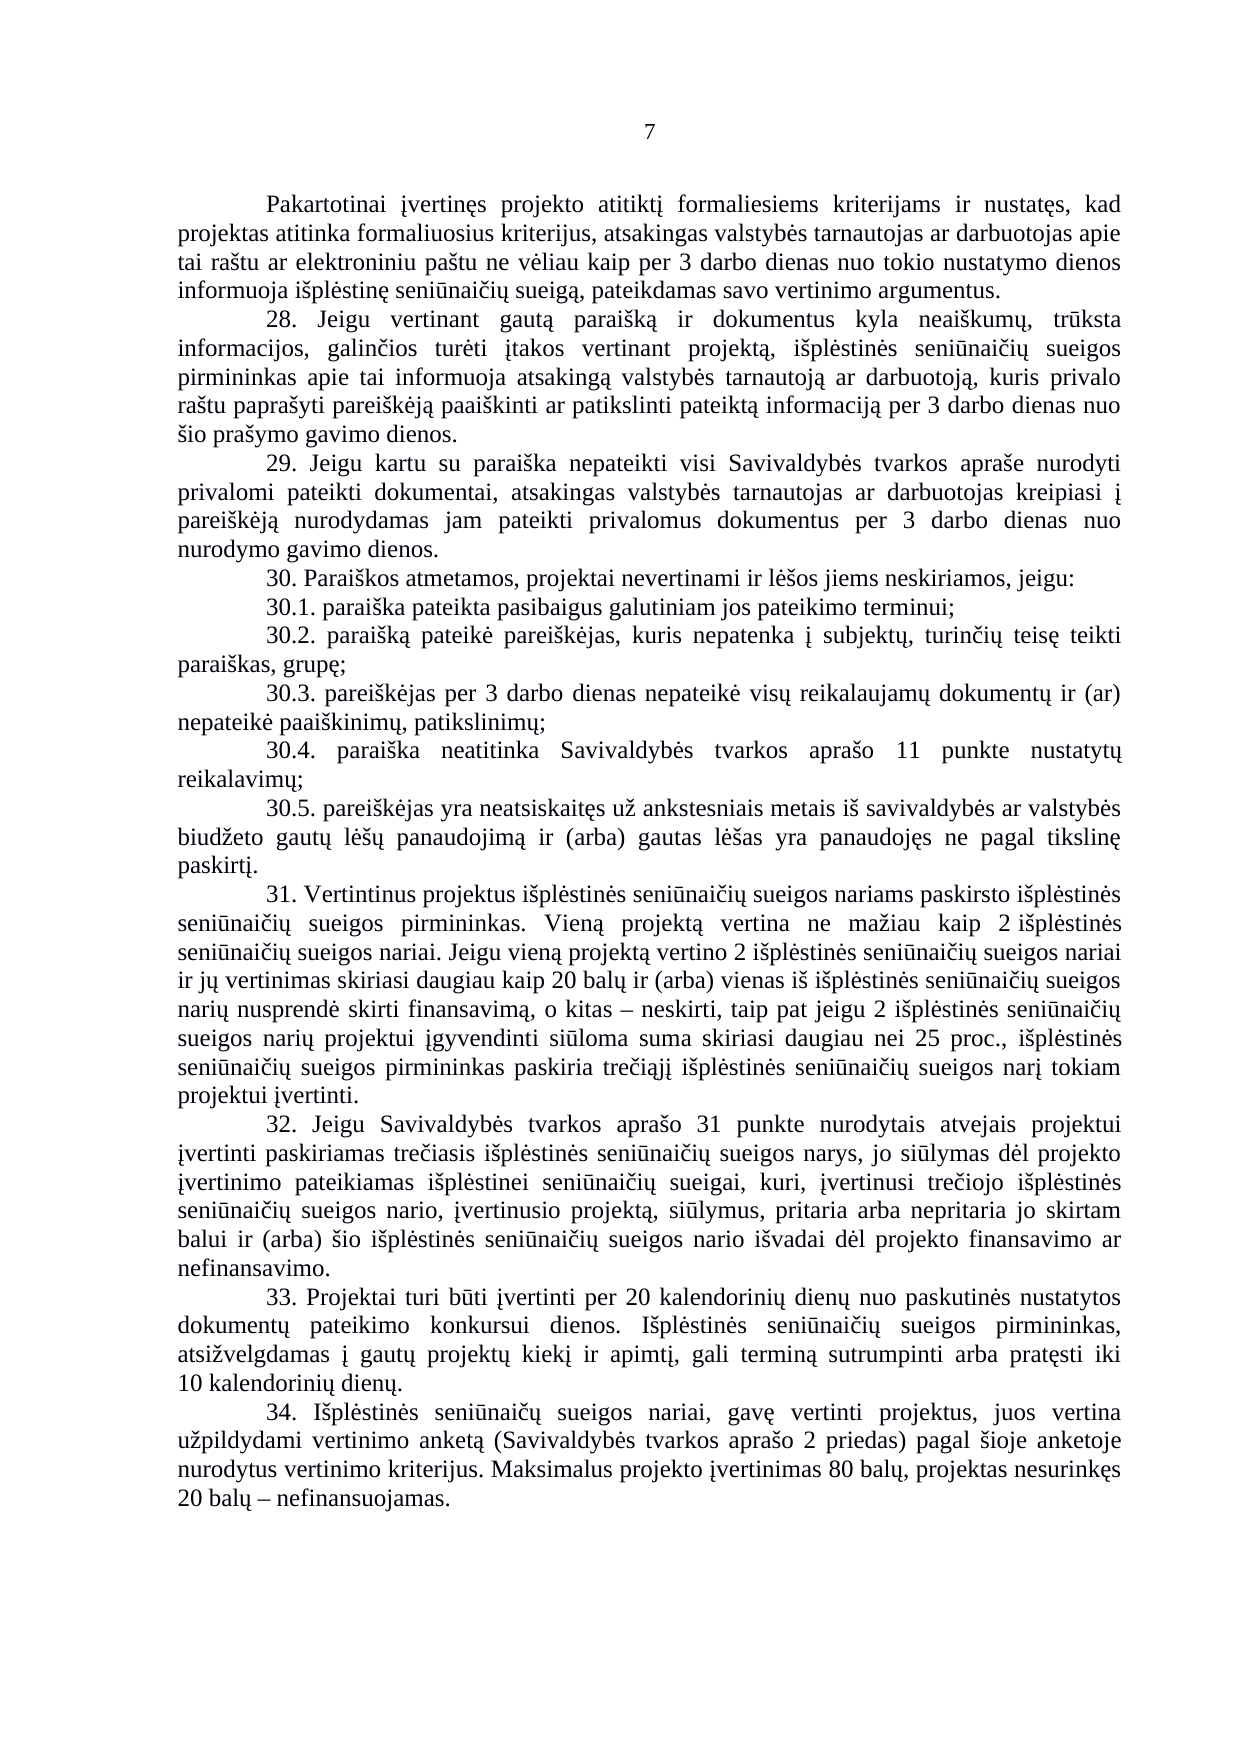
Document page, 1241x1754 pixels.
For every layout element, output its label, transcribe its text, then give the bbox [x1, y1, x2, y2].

text 30. Paraiškos atmetamos, projektai nevertinami ir lėšos jiems neskiriamos, jeigu: [177, 563, 1122, 592]
text 33. Projektai turi būti įvertinti per 20 kalendorinių dienų nuo paskutinės nustatytos dokumentų pateikimo konkursui dienos. Išplėstinės seniūnaičių sueigos pirmininkas, atsižvelgdamas į gautų projektų kiekį ir apimtį, gali terminą sutrumpinti arba pratęsti iki 10 kalendorinių dienų. [177, 1282, 1122, 1397]
text 29. Jeigu kartu su paraiška nepateikti visi Savivaldybės tvarkos apraše nurodyti privalomi pateikti dokumentai, atsakingas valstybės tarnautojas ar darbuotojas kreipiasi į pareiškėją nurodydamas jam pateikti privalomus dokumentus per 3 darbo dienas nuo nurodymo gavimo dienos. [177, 448, 1122, 563]
text 32. Jeigu Savivaldybės tvarkos aprašo 31 punkte nurodytais atvejais projektui įvertinti paskiriamas trečiasis išplėstinės seniūnaičių sueigos narys, jo siūlymas dėl projekto įvertinimo pateikiamas išplėstinei seniūnaičių sueigai, kuri, įvertinusi trečiojo išplėstinės seniūnaičių sueigos nario, įvertinusio projektą, siūlymus, pritaria arba nepritaria jo skirtam balui ir (arba) šio išplėstinės seniūnaičių sueigos nario išvadai dėl projekto finansavimo ar nefinansavimo. [177, 1109, 1122, 1282]
text 30.1. paraiška pateikta pasibaigus galutiniam jos pateikimo terminui; [177, 592, 1122, 621]
text 30.2. paraišką pateikė pareiškėjas, kuris nepatenka į subjektų, turinčių teisę teikti paraiškas, grupę; [177, 621, 1122, 678]
text 28. Jeigu vertinant gautą paraišką ir dokumentus kyla neaiškumų, trūksta informacijos, galinčios turėti įtakos vertinant projektą, išplėstinės seniūnaičių sueigos pirmininkas apie tai informuoja atsakingą valstybės tarnautoją ar darbuotoją, kuris privalo raštu paprašyti pareiškėją paaiškinti ar patikslinti pateiktą informaciją per 3 darbo dienas nuo šio prašymo gavimo dienos. [177, 304, 1122, 448]
text 31. Vertintinus projektus išplėstinės seniūnaičių sueigos nariams paskirsto išplėstinės seniūnaičių sueigos pirmininkas. Vieną projektą vertina ne mažiau kaip 2 išplėstinės seniūnaičių sueigos nariai. Jeigu vieną projektą vertino 2 išplėstinės seniūnaičių sueigos nariai ir jų vertinimas skiriasi daugiau kaip 20 balų ir (arba) vienas iš išplėstinės seniūnaičių sueigos narių nusprendė skirti finansavimą, o kitas – neskirti, taip pat jeigu 2 išplėstinės seniūnaičių sueigos narių projektui įgyvendinti siūloma suma skiriasi daugiau nei 25 proc., išplėstinės seniūnaičių sueigos pirmininkas paskiria trečiąjį išplėstinės seniūnaičių sueigos narį tokiam projektui įvertinti. [177, 879, 1122, 1109]
text 30.5. pareiškėjas yra neatsiskaitęs už ankstesniais metais iš savivaldybės ar valstybės biudžeto gautų lėšų panaudojimą ir (arba) gautas lėšas yra panaudojęs ne pagal tikslinę paskirtį. [177, 793, 1122, 879]
text 34. Išplėstinės seniūnaičų sueigos nariai, gavę vertinti projektus, juos vertina užpildydami vertinimo anketą (Savivaldybės tvarkos aprašo 2 priedas) pagal šioje anketoje nurodytus vertinimo kriterijus. Maksimalus projekto įvertinimas 80 balų, projektas nesurinkęs 20 balų – nefinansuojamas. [177, 1397, 1122, 1512]
text 30.3. pareiškėjas per 3 darbo dienas nepateikė visų reikalaujamų dokumentų ir (ar) nepateikė paaiškinimų, patikslinimų; [177, 678, 1122, 736]
text Pakartotinai įvertinęs projekto atitiktį formaliesiems kriterijams ir nustatęs, kad projektas atitinka formaliuosius kriterijus, atsakingas valstybės tarnautojas ar darbuotojas apie tai raštu ar elektroniniu paštu ne vėliau kaip per 3 darbo dienas nuo tokio nustatymo dienos informuoja išplėstinę seniūnaičių sueigą, pateikdamas savo vertinimo argumentus. [177, 189, 1122, 304]
text 30.4. paraiška neatitinka Savivaldybės tvarkos aprašo 11 punkte nustatytų reikalavimų; [177, 736, 1122, 793]
